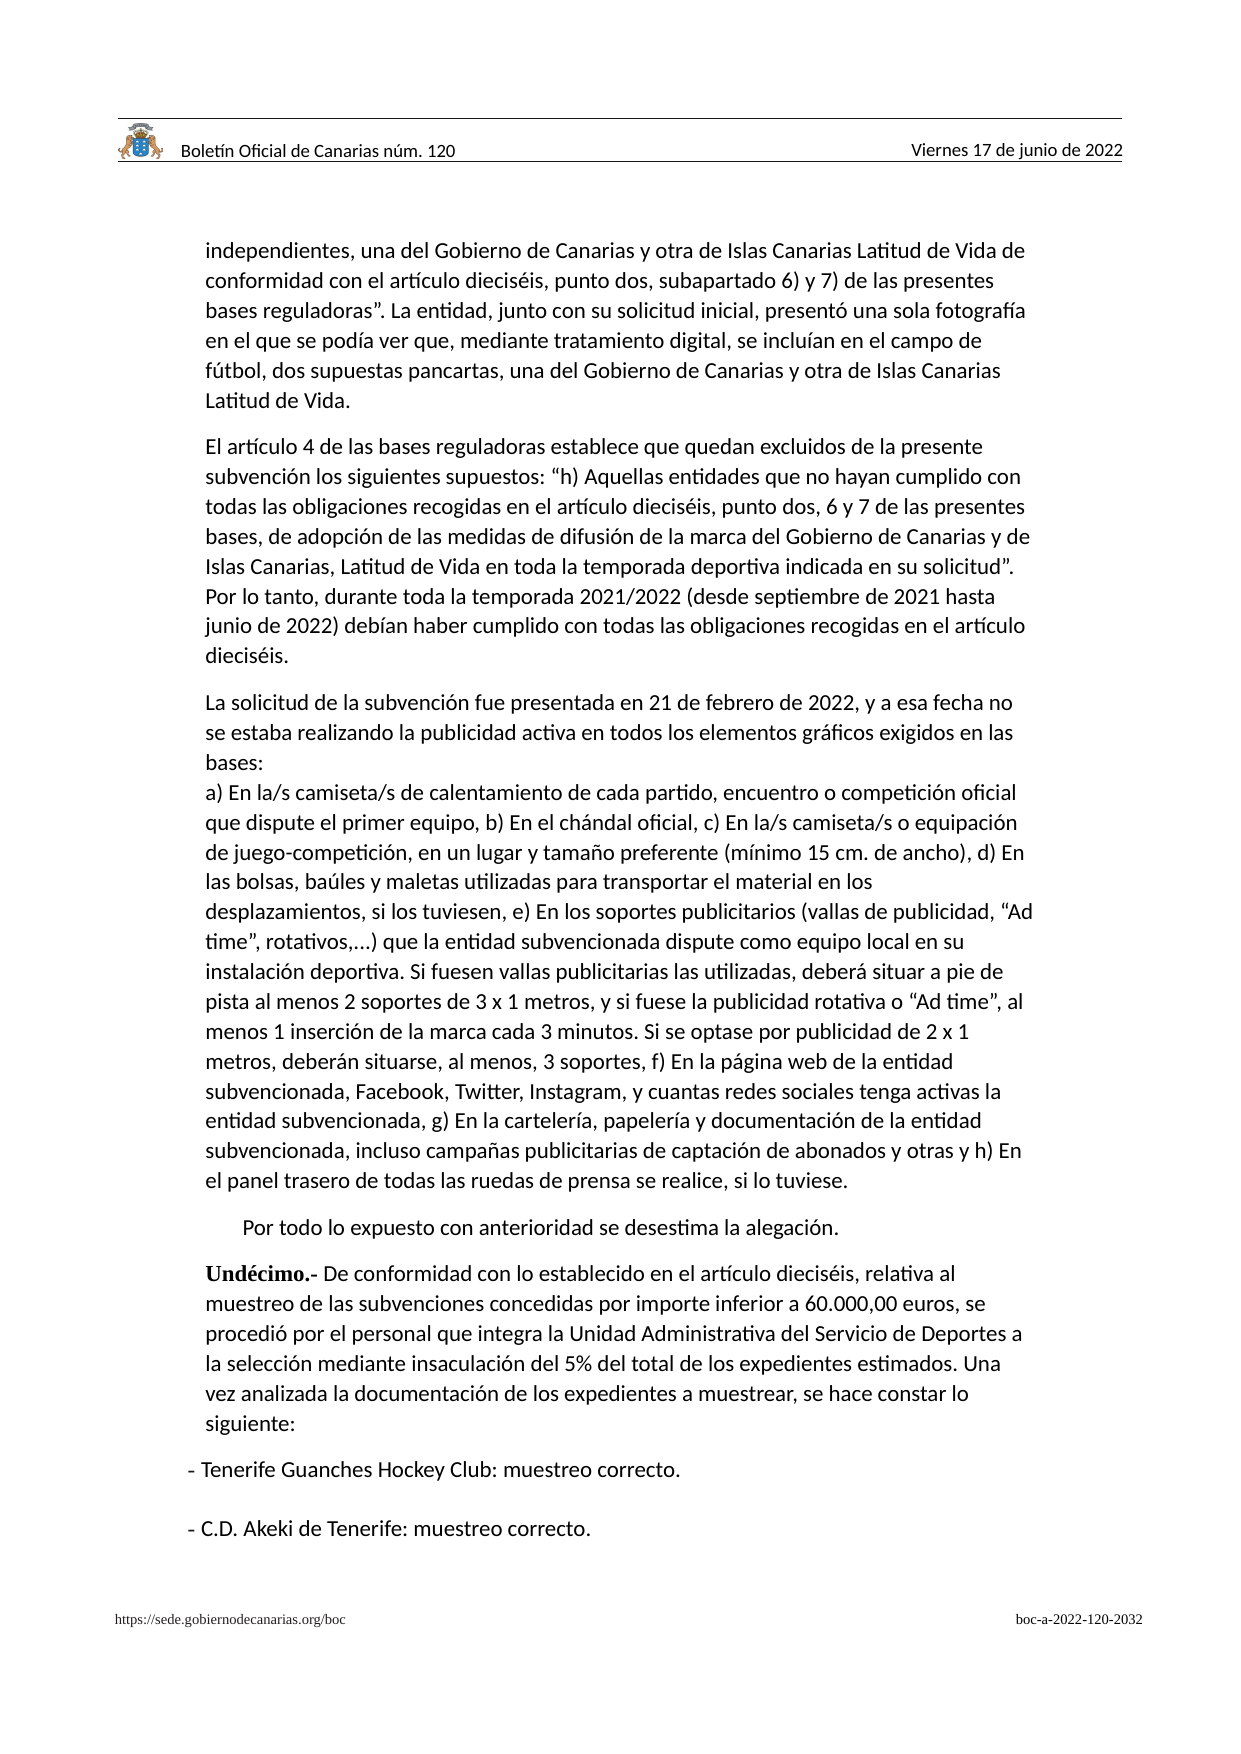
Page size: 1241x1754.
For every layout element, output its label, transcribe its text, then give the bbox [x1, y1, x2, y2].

list C.D. Akeki de Tenerife: muestreo correcto. [187, 1514, 1035, 1542]
text independientes, una del Gobierno de Canarias y otra de Islas Canarias Latitud de Vida de conformidad con el artículo dieciséis, punto dos, subapartado 6) y 7) de las presentes bases reguladoras”. La entidad, junto con su solicitud inicial, presentó una sola fotografía en el que se podía ver que, mediante tratamiento digital, se incluían en el campo de fútbol, dos supuestas pancartas, una del Gobierno de Canarias y otra de Islas Canarias Latitud de Vida. [205, 236, 1035, 414]
text Undécimo.- De conformidad con lo establecido en el artículo dieciséis, relativa al muestreo de las subvenciones concedidas por importe inferior a 60.000,00 euros, se procedió por el personal que integra la Unidad Administrativa del Servicio de Deportes a la selección mediante insaculación del 5% del total de los expedientes estimados. Una vez analizada la documentación de los expedientes a muestrear, se hace constar lo siguiente: [205, 1259, 1035, 1437]
text Por todo lo expuesto con anterioridad se desestima la alegación. [242, 1213, 1035, 1241]
text La solicitud de la subvención fue presentada en 21 de febrero de 2022, y a esa fecha no se estaba realizando la publicidad activa en todos los elementos gráficos exigidos en las bases: [205, 688, 1035, 776]
text El artículo 4 de las bases reguladoras establece que quedan excluidos de la presente subvención los siguientes supuestos: “h) Aquellas entidades que no hayan cumplido con todas las obligaciones recogidas en el artículo dieciséis, punto dos, 6 y 7 de las presentes bases, de adopción de las medidas de difusión de la marca del Gobierno de Canarias y de Islas Canarias, Latitud de Vida en toda la temporada deportiva indicada en su solicitud”. Por lo tanto, durante toda la temporada 2021/2022 (desde septiembre de 2021 hasta junio de 2022) debían haber cumplido con todas las obligaciones recogidas en el artículo dieciséis. [205, 432, 1035, 669]
list Tenerife Guanches Hockey Club: muestreo correcto. [187, 1456, 1035, 1484]
text a) En la/s camiseta/s de calentamiento de cada partido, encuentro o competición oficial que dispute el primer equipo, b) En el chándal oficial, c) En la/s camiseta/s o equipación de juego-competición, en un lugar y tamaño preferente (mínimo 15 cm. de ancho), d) En las bolsas, baúles y maletas utilizadas para transportar el material en los desplazamientos, si los tuviesen, e) En los soportes publicitarios (vallas de publicidad, “Ad time”, rotativos,...) que la entidad subvencionada dispute como equipo local en su instalación deportiva. Si fuesen vallas publicitarias las utilizadas, deberá situar a pie de pista al menos 2 soportes de 3 x 1 metros, y si fuese la publicidad rotativa o “Ad time”, al menos 1 inserción de la marca cada 3 minutos. Si se optase por publicidad de 2 x 1 metros, deberán situarse, al menos, 3 soportes, f) En la página web de la entidad subvencionada, Facebook, Twitter, Instagram, y cuantas redes sociales tenga activas la entidad subvencionada, g) En la cartelería, papelería y documentación de la entidad subvencionada, incluso campañas publicitarias de captación de abonados y otras y h) En el panel trasero de todas las ruedas de prensa se realice, si lo tuviese. [205, 778, 1035, 1194]
